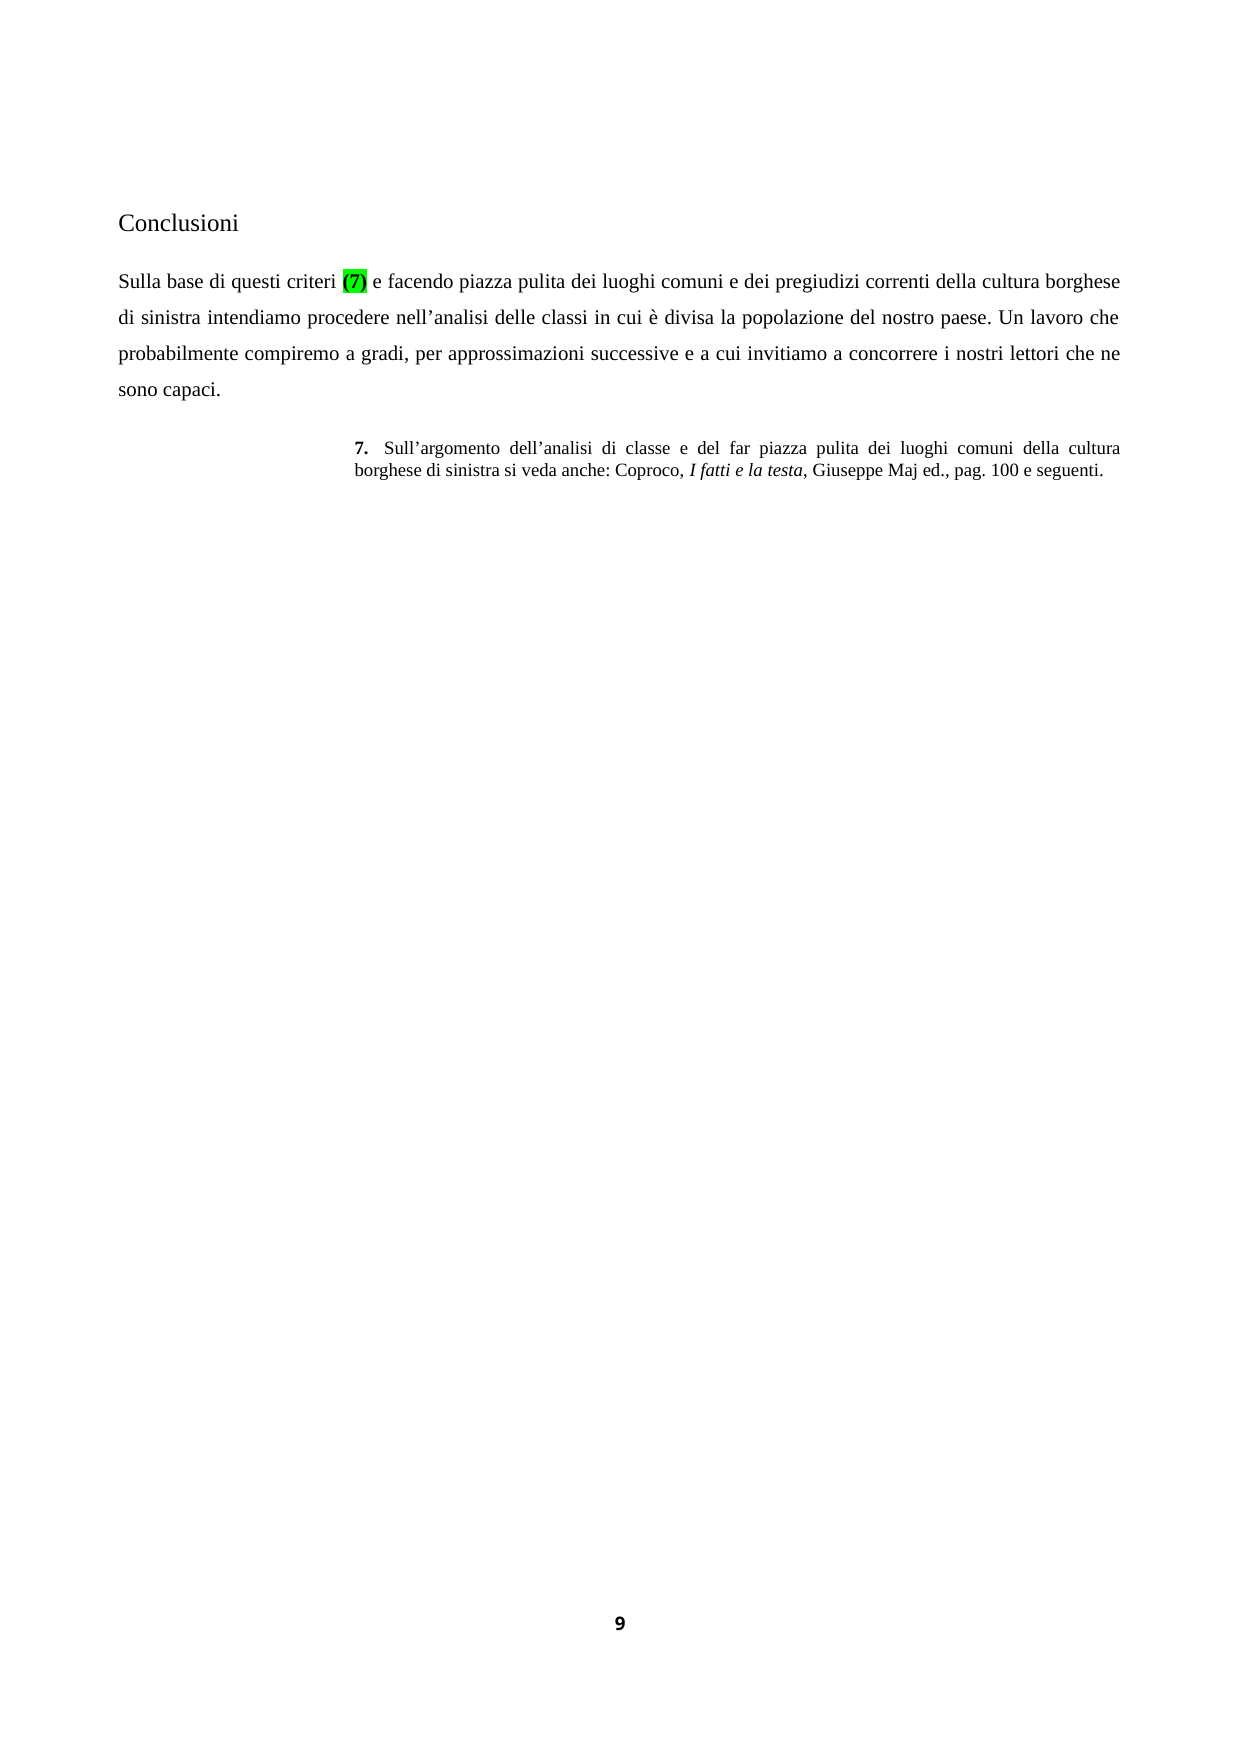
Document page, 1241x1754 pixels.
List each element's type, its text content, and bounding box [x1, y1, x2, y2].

text Conclusioni [118, 208, 1122, 236]
text 7. Sull’argomento dell’analisi di classe e del far piazza pulita dei luoghi comuni della cultura borghese di sinistra si veda anche: Coproco, I fatti e la testa, Giuseppe Maj ed., pag. 100 e seguenti. [354, 437, 1122, 480]
text Sulla base di questi criteri (7) e facendo piazza pulita dei luoghi comuni e dei pregiudizi correnti della cultura borghese di sinistra intendiamo procedere nell’analisi delle classi in cui è divisa la popolazione del nostro paese. Un lavoro che probabilmente compiremo a gradi, per approssimazioni successive e a cui invitiamo a concorrere i nostri lettori che ne sono capaci. [118, 269, 1122, 401]
